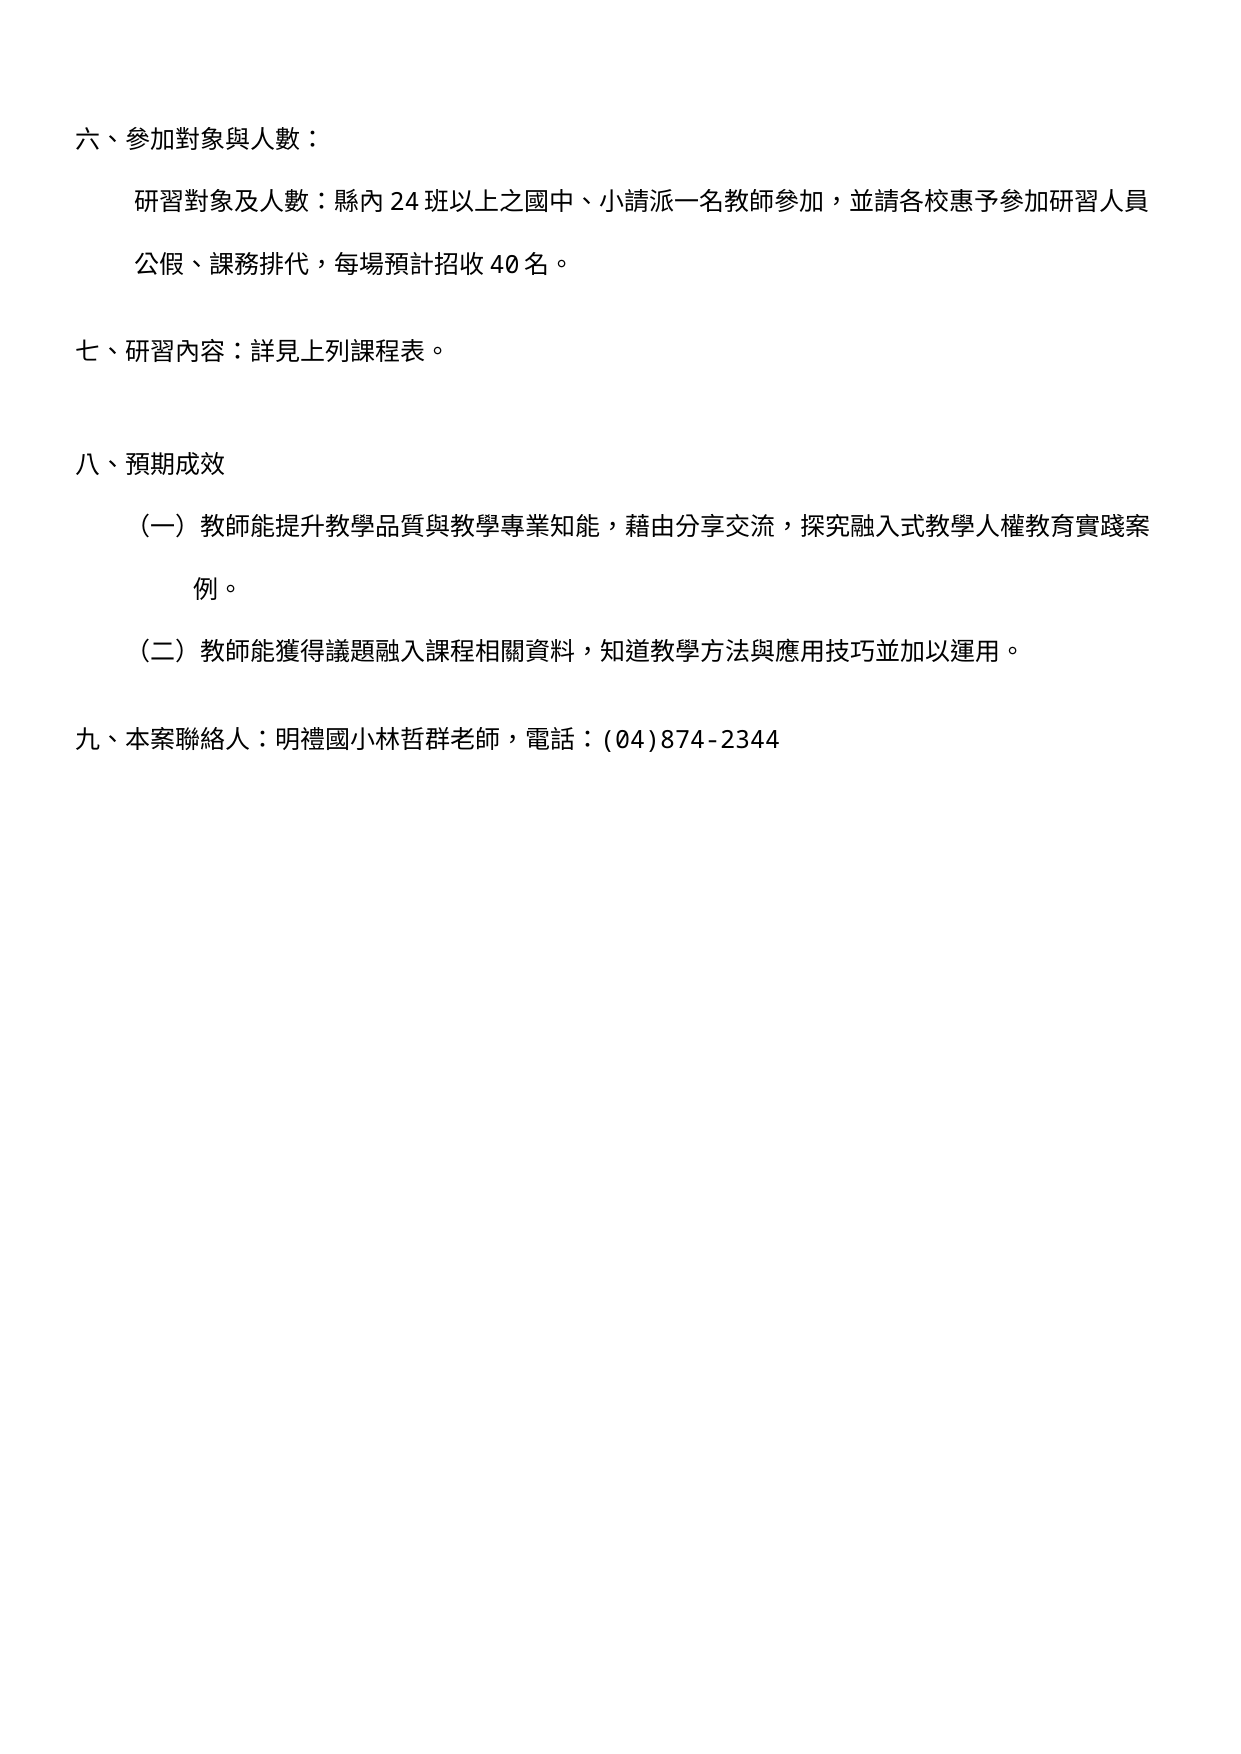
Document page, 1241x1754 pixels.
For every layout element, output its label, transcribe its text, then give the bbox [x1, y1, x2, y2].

text （二）教師能獲得議題融入課程相關資料，知道教學方法與應用技巧並加以運用。 [125, 608, 1165, 671]
text 研習對象及人數：縣內24班以上之國中、小請派一名教師參加，並請各校惠予參加研習人員公假、課務排代，每場預計招收40名。 [134, 158, 1165, 283]
text 八、預期成效 [75, 421, 1165, 483]
text 六、參加對象與人數： [75, 96, 1165, 158]
text 九、本案聯絡人：明禮國小林哲群老師，電話：(04)874-2344 [75, 696, 1165, 758]
text （一）教師能提升教學品質與教學專業知能，藉由分享交流，探究融入式教學人權教育實踐案例。 [125, 483, 1165, 608]
text 七、研習內容：詳見上列課程表。 [75, 308, 1165, 371]
